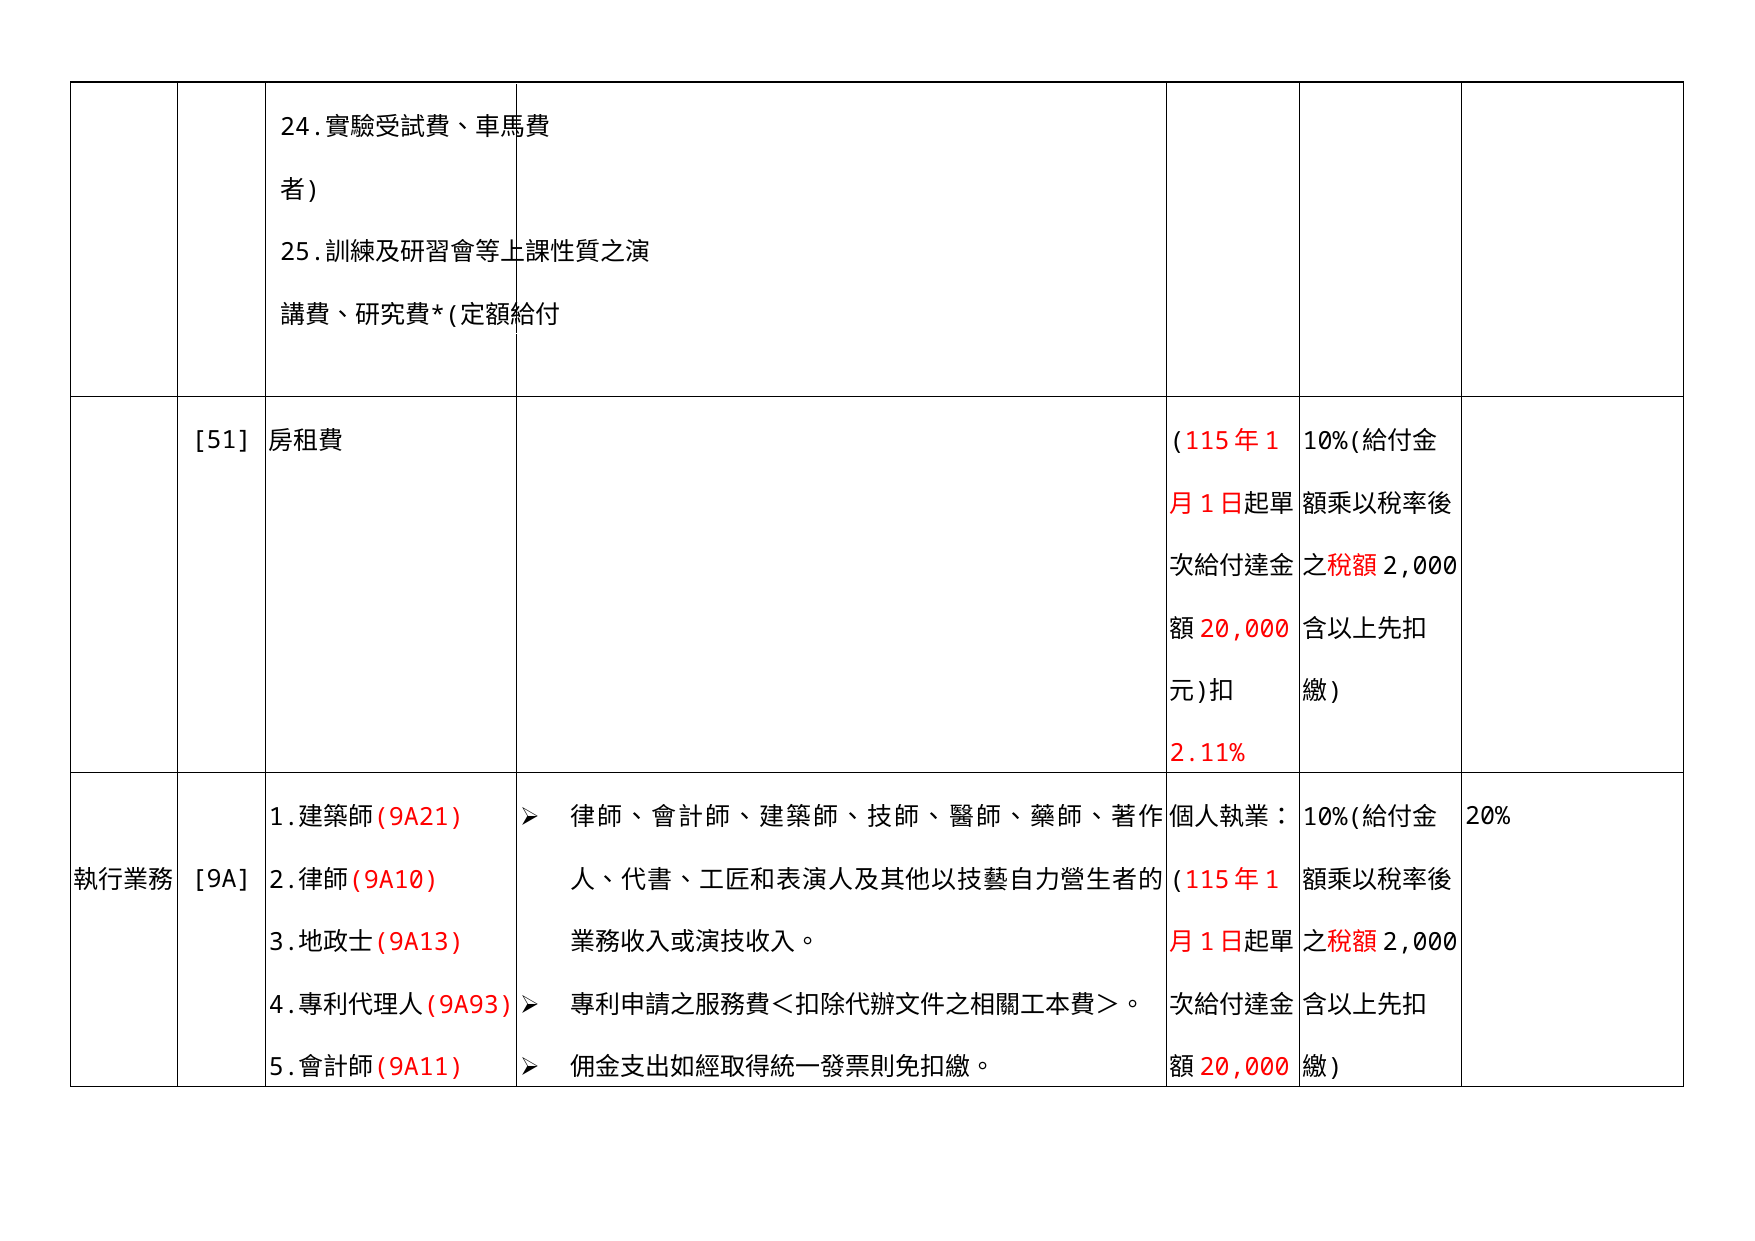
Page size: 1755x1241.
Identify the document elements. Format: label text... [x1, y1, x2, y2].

table_cell 1.酬勞費 2.鐘點費 3.工讀金 4.補助金 5.獎金 6.出席費 7.生活費 8.調查費 9.顧問費 10.助學金 11.即席翻譯人員酬勞-口譯費 12.演講鐘點費(開課及各訓練班、講習會、招生性質活動、照排定課程及固定地點上課) 13.國旅卡休假補助、健康檢查補助、員工生育補助 14.子女教育補助、眷屬喪葬補助等各項補助費 15.引言費、訪問費 16.主持費 17.評審費、、校對費 18.生日禮卷 19.先期技轉金（整筆匯入學校）(廠商提供權利金(授權金)於發明者，其支付之授權金)技轉金(與職務相關性)(V.S. 928Z) [266, 83, 516, 396]
table_cell 房租費 [266, 397, 516, 772]
table_cell [1462, 397, 1683, 772]
table_cell 執行業務 [71, 773, 177, 1086]
table_cell 10%(給付金額乘以稅率後之稅額2,000含以上先扣繳) [1300, 397, 1461, 772]
table_cell [178, 83, 265, 396]
table_header 20.資料蒐集費、教材編輯費、打字費 21.一般審查費(專案研究報告及著作等審查) 22.問卷調查費 23.演出費(非專業人士表演者且無需自負盈虧) 24.實驗受試費、車馬費(定額給付者) 25.訓練及研習會等上課性質之演講費、研究費*(定額給付) [269, 84, 516, 333]
table_cell [517, 397, 1166, 772]
table_cell [1167, 83, 1299, 396]
table_cell [1300, 83, 1461, 396]
table_cell 20% [1462, 773, 1683, 1086]
table_cell [9A] [178, 773, 265, 1086]
table_cell (115年1月1日起單次給付達金額20,000元)扣2.11% [1167, 397, 1299, 772]
table_cell [51] [178, 397, 265, 772]
table_cell [1462, 83, 1683, 396]
table_cell 律師、會計師、建築師、技師、醫師、藥師、著作人、代書、工匠和表演人及其他以技藝自力營生者的業務收入或演技收入。 專利申請之服務費＜扣除代辦文件之相關工本費＞。 佣金支出如經取得統一發票則免扣繳。 [517, 773, 1166, 1086]
table_cell [71, 83, 177, 396]
table_cell 個人執業：(115年1月1日起單次給付達金額20,000 [1167, 773, 1299, 1086]
table_cell 1.建築師(9A21) 2.律師(9A10) 3.地政士(9A13) 4.專利代理人(9A93) 5.會計師(9A11) [266, 773, 516, 1086]
table_cell 授課鐘點費：包含學校開課、訓練班、講習會等排定課程發給之鐘點費。 國科會撥付研究生獎助學金。 各機關、單位委託專案研究補助費。 公務員之各種補助費收入。 研究費（無研究計畫及定期定額給付）。 諮詢費、實驗受測費、問卷調查費、訪談費、輔導費、出席費、主持費、講座費、講評費、論文發表費、一般審查費（專案研究報告及著作等審查及兼任教師外審費）、教材編輯費、打字費、資料蒐集費、清潔費、口語翻譯費、論文獎勵、教學著作獎勵費、評審費。 子女教育補助費：不以子女在學成績是否達到特定標準為條件，凡在學子女均按人發給，屬薪資所得＜依據財政部68/02/28台財稅第31254號函＞。 企業人才技能證鑑定監考費。 非固定薪資，升級換敘補發差額、結婚、生育、教育補助費、員工紅利、董監事酬勞等，並非每個月固定有的，應按5％扣繳，如果合併到當月份薪資發放時，亦可查表扣繳。兼職人員之薪資，如顧問車馬費、學校老師至補習班兼課之兼課鐘點費，應按5％扣繳。 給付單位指定題目，而由研究人員進行研究，提供研究報告發給之研究獎助費，或依任職研究期間按月定額給予研究費，均屬為給付單位提供勞務之報酬，屬研究人員之薪資所得，如於專案研究契約中訂明人員及事務費用者，人員費用為各該參與研究之受領人之薪資。 按月定額給付之加班費屬津貼不得免稅，如不論有無加班及加班時數多寡，一律按月定額給付者，屬同條款規定之津貼，應併同薪資所得扣繳稅款，不得適用免稅規定。 發給員工產品作為出勤獎勵，應以時價折算併入薪資扣繳稅款。 佣金：介紹買賣成交機會而取得之酬勞；依顧傭關係代表公司而推展業務，視業績給予之佣金．實質上為工作獎金性質，應屬薪資所得。 公私機關、團體、事業及各級學校，開課或舉辦各項訓練班、講習會，及其他類似性質之活動，聘請授課人員講授課程，所發給之鐘點費，屬薪資所得。該授課人員並不以具備教授（包括副教授、講師、助教等）或教員身分者為限。 [517, 83, 1166, 396]
table_cell 10%(給付金額乘以稅率後之稅額2,000含以上先扣繳) [1300, 773, 1461, 1086]
table_cell [71, 397, 177, 772]
